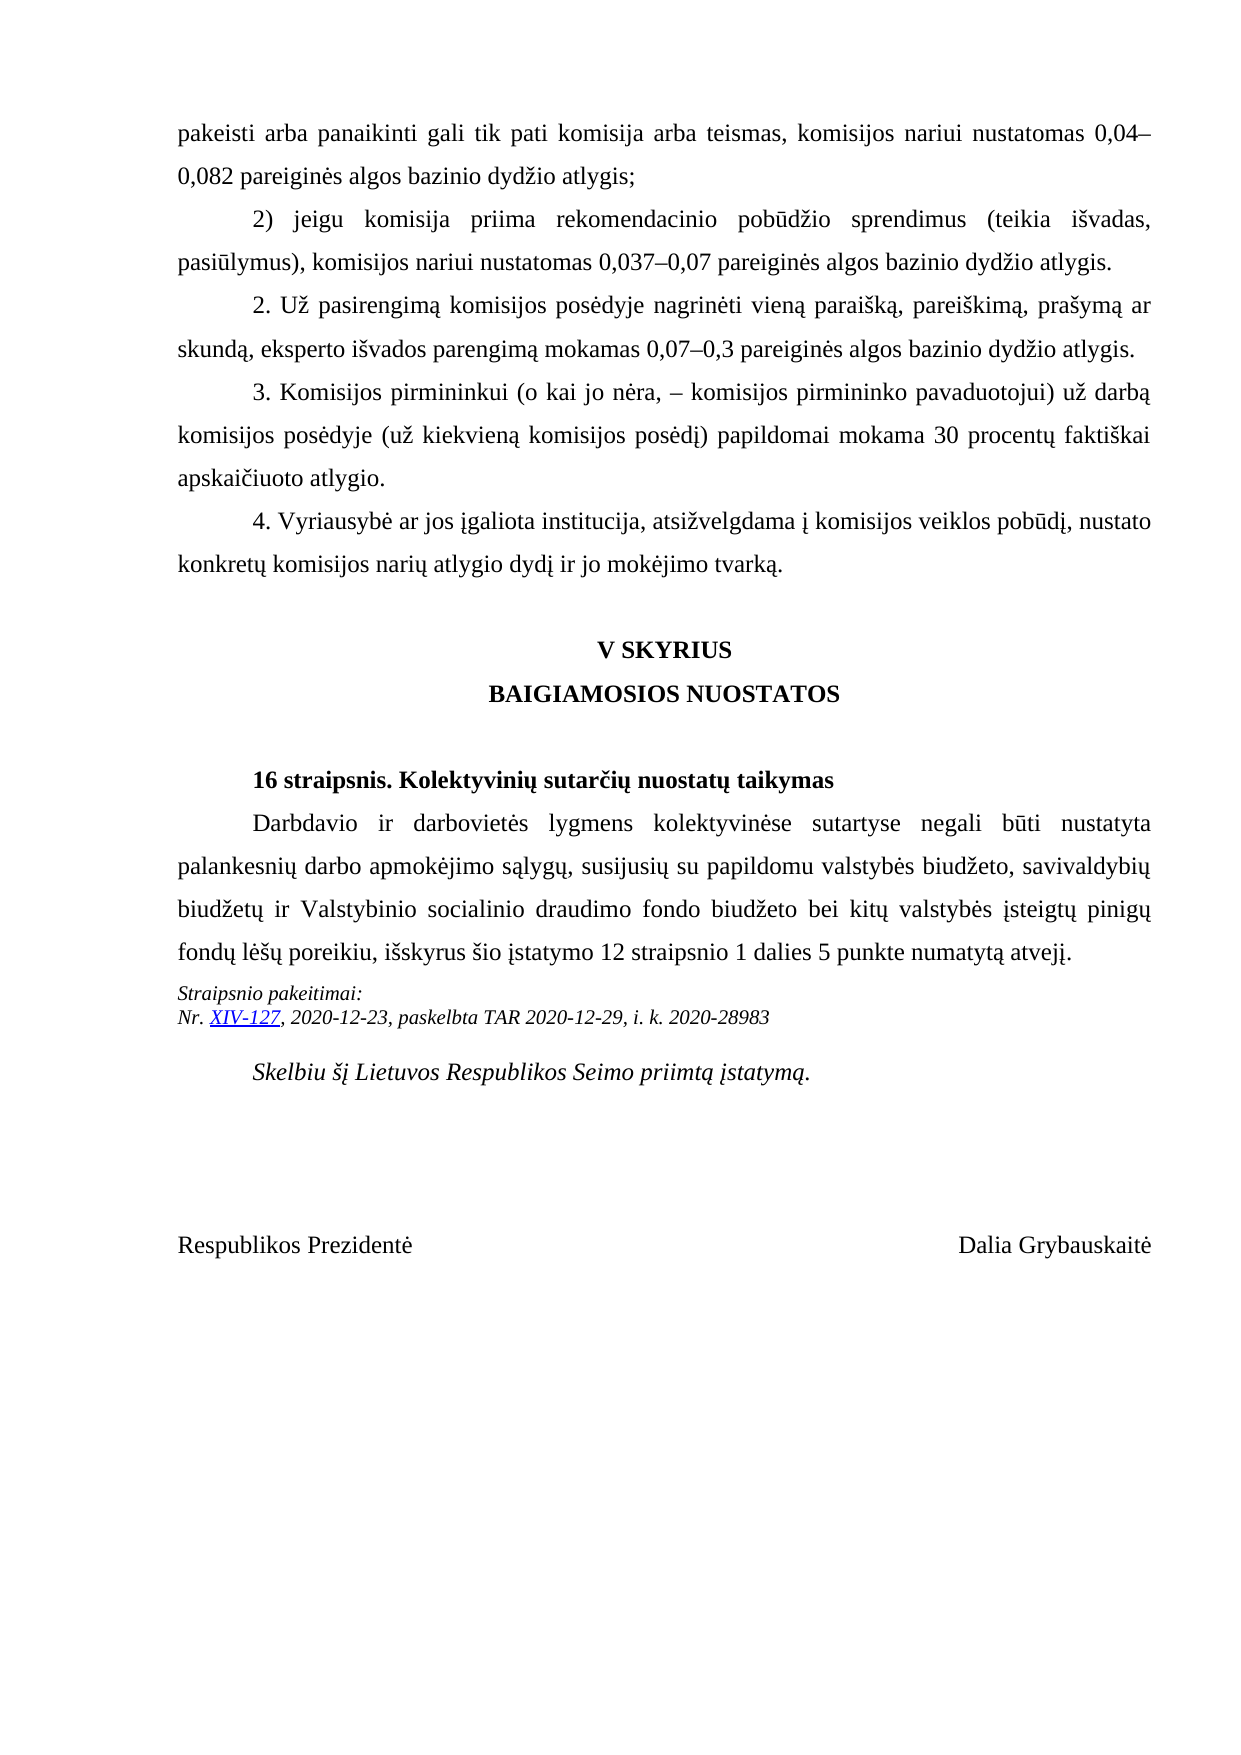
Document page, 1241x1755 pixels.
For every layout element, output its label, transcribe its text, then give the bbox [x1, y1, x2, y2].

text BAIGIAMOSIOS NUOSTATOS [177, 679, 1152, 707]
text pakeisti arba panaikinti gali tik pati komisija arba teismas, komisijos nariui nustatomas 0,04–0,082 pareiginės algos bazinio dydžio atlygis; [177, 118, 1152, 190]
text 3. Komisijos pirmininkui (o kai jo nėra, – komisijos pirmininko pavaduotojui) už darbą komisijos posėdyje (už kiekvieną komisijos posėdį) papildomai mokama 30 procentų faktiškai apskaičiuoto atlygio. [177, 377, 1152, 492]
text V SKYRIUS [177, 636, 1152, 664]
text Darbdavio ir darbovietės lygmens kolektyvinėse sutartyse negali būti nustatyta palankesnių darbo apmokėjimo sąlygų, susijusių su papildomu valstybės biudžeto, savivaldybių biudžetų ir Valstybinio socialinio draudimo fondo biudžeto bei kitų valstybės įsteigtų pinigų fondų lėšų poreikiu, išskyrus šio įstatymo 12 straipsnio 1 dalies 5 punkte numatytą atvejį. [177, 808, 1152, 966]
text Skelbiu šį Lietuvos Respublikos Seimo priimtą įstatymą. [177, 1057, 1152, 1086]
text Nr. XIV-127, 2020-12-23, paskelbta TAR 2020-12-29, i. k. 2020-28983 [177, 1005, 1152, 1029]
text 4. Vyriausybė ar jos įgaliota institucija, atsižvelgdama į komisijos veiklos pobūdį, nustato konkretų komisijos narių atlygio dydį ir jo mokėjimo tvarką. [177, 506, 1152, 578]
text Respublikos Prezidentė Dalia Grybauskaitė [177, 1230, 1152, 1259]
text 16 straipsnis. Kolektyvinių sutarčių nuostatų taikymas [177, 765, 1152, 794]
text 2) jeigu komisija priima rekomendacinio pobūdžio sprendimus (teikia išvadas, pasiūlymus), komisijos nariui nustatomas 0,037–0,07 pareiginės algos bazinio dydžio atlygis. [177, 204, 1152, 276]
text Straipsnio pakeitimai: [177, 981, 1152, 1005]
text 2. Už pasirengimą komisijos posėdyje nagrinėti vieną paraišką, pareiškimą, prašymą ar skundą, eksperto išvados parengimą mokamas 0,07–0,3 pareiginės algos bazinio dydžio atlygis. [177, 291, 1152, 362]
